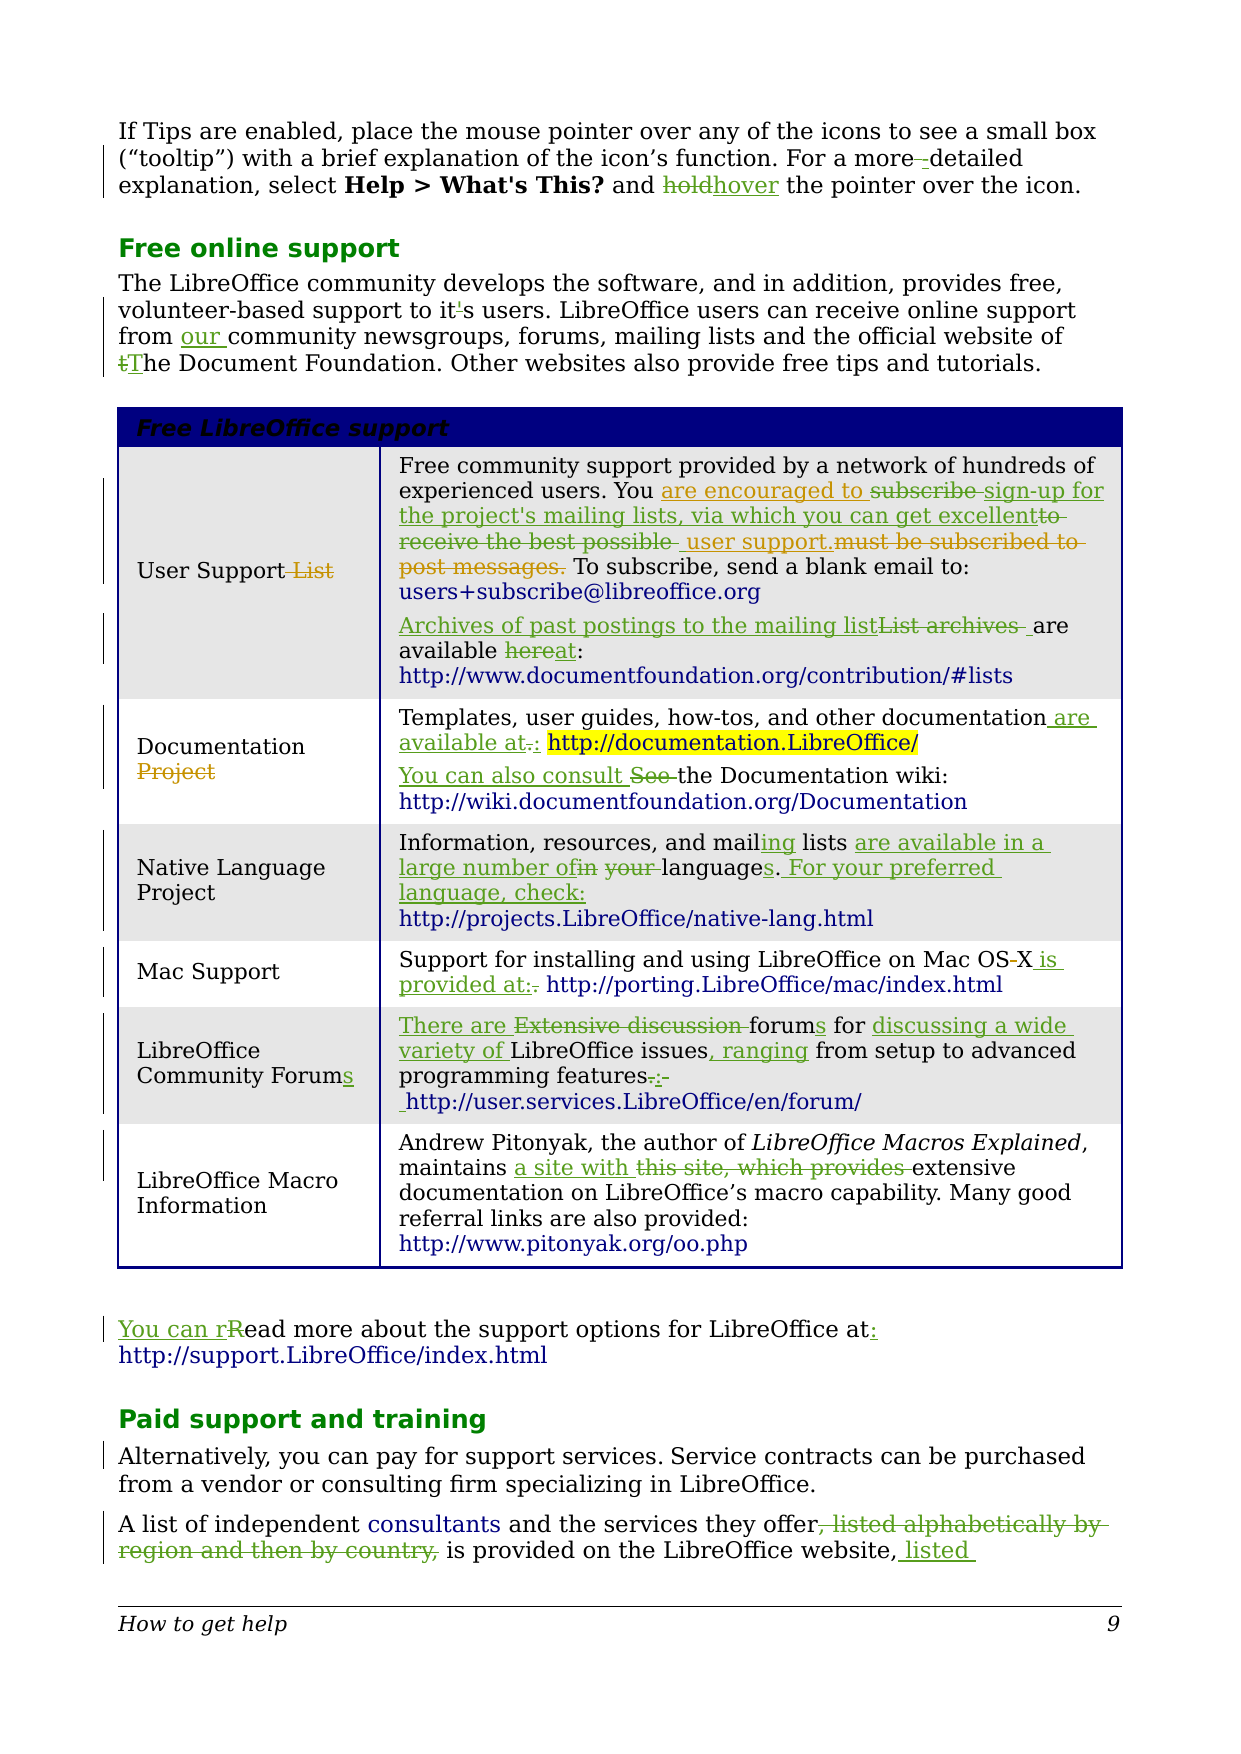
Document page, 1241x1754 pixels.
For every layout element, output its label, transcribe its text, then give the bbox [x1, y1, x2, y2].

text A list of independent consultants and the services they offer is provided on the LibreOffice website, listed alphabetically by region and then by country: http://bizdev.LibreOffice/consultants.html. [118, 1511, 1122, 1564]
table_cell There are forums for discussing a wide variety of LibreOffice issues, ranging from setup to advanced programming features: http://user.services.LibreOffice/en/forum/ [381, 1007, 1121, 1124]
text Alternatively, you can pay for support services. Service contracts can be purchased from a vendor or consulting firm specializing in LibreOffice. [118, 1441, 1122, 1498]
table_cell Andrew Pitonyak, the author of LibreOffice Macros Explained, maintains a site with extensive documentation on LibreOffice’s macro capability. Many good referral links are also provided: http://www.pitonyak.org/oo.php [381, 1124, 1121, 1266]
table_cell Native Language Project [119, 824, 379, 941]
table_cell Templates, user guides, how-tos, and other documentation are available at: http://documentation.LibreOffice/ You can also consult the Documentation wiki: http://wiki.documentfoundation.org/Documentation [381, 699, 1121, 824]
table_cell Mac Support [119, 941, 379, 1007]
table_cell LibreOffice Macro Information [119, 1124, 379, 1266]
text The LibreOffice community develops the software, and in addition, provides free, volunteer-based support to its users. LibreOffice users can receive online support from our community newsgroups, forums, mailing lists and the official website of The Document Foundation. Other websites also provide free tips and tutorials. [118, 270, 1122, 377]
text If Tips are enabled, place the mouse pointer over any of the icons to see a small box (“tooltip”) with a brief explanation of the icon’s function. For a more-detailed explanation, select Help > What's This? and hover the pointer over the icon. [118, 118, 1122, 198]
subtitle Paid support and training [118, 1404, 1122, 1434]
text You can read more about the support options for LibreOffice at: http://support.LibreOffice/index.html [118, 1316, 1122, 1369]
table_cell LibreOffice Community Forums [119, 1007, 379, 1124]
table_header Free LibreOffice support [119, 409, 1121, 447]
table_cell User Support [119, 447, 379, 699]
table_cell Documentation [119, 699, 379, 824]
table_cell Information, resources, and mailing lists are available in a large number of languages. For your preferred language, check: http://projects.LibreOffice/native-lang.html [381, 824, 1121, 941]
table_cell Support for installing and using LibreOffice on Mac OSX is provided at: http://porting.LibreOffice/mac/index.html [381, 941, 1121, 1007]
subtitle Free online support [118, 234, 1122, 264]
table_cell Free community support provided by a network of hundreds of experienced users. You are encouraged to sign-up for the project's mailing lists, via which you can get excellent user support. To subscribe, send a blank email to: users+subscribe@libreoffice.org Archives of past postings to the mailing list are available at: http://www.documentfoundation.org/contribution/#lists [381, 447, 1121, 699]
